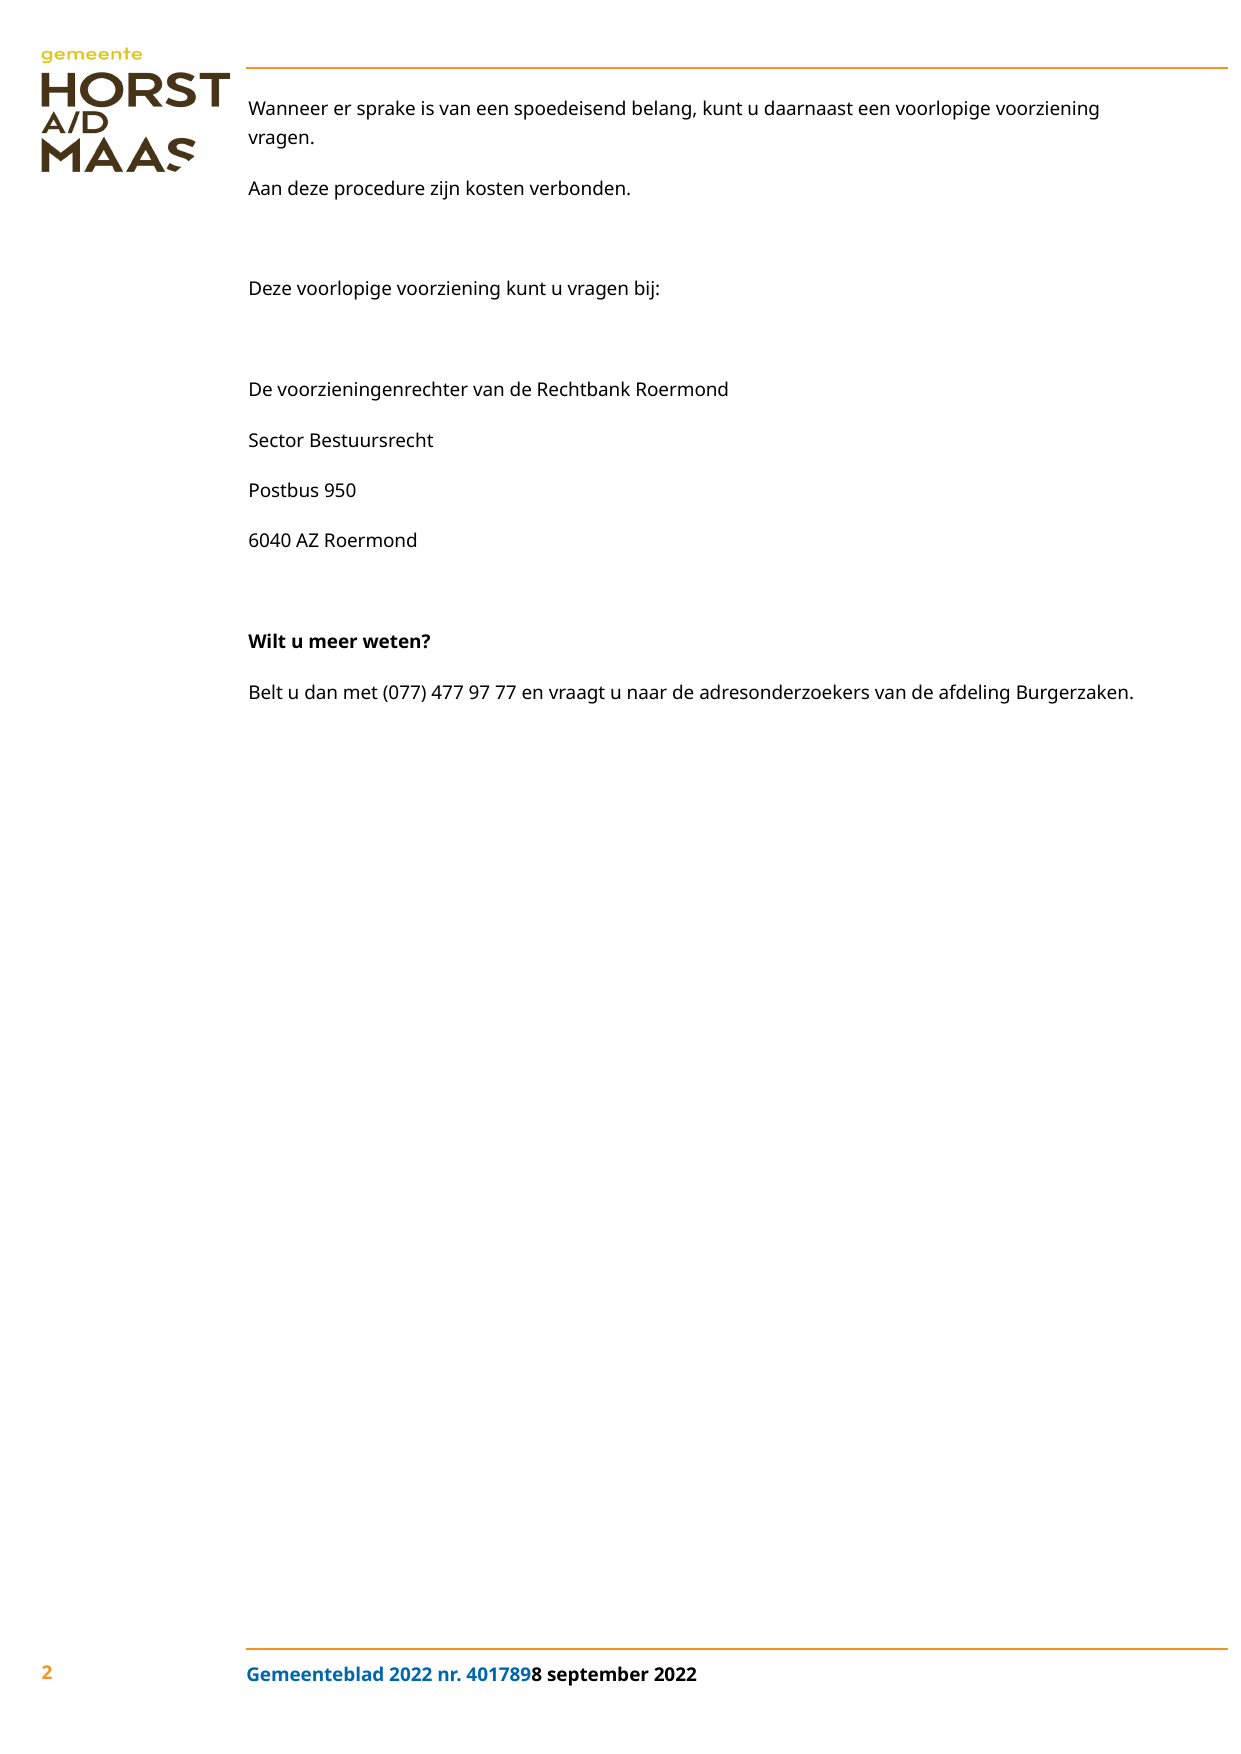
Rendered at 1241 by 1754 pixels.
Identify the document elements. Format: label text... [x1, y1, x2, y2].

text De voorzieningenrechter van de Rechtbank Roermond [248, 376, 1152, 402]
text Deze voorlopige voorziening kunt u vragen bij: [248, 276, 1152, 301]
text Postbus 950 [248, 477, 1152, 503]
text Aan deze procedure zijn kosten verbonden. [248, 175, 1152, 201]
text Wanneer er sprake is van een spoedeisend belang, kunt u daarnaast een voorlopige voorziening vragen. [248, 95, 1152, 150]
text Wilt u meer weten? [248, 628, 1152, 654]
text 6040 AZ Roermond [248, 528, 1152, 553]
text Belt u dan met (077) 477 97 77 en vraagt u naar de adresonderzoekers van de afdeling Burgerzaken. [248, 679, 1152, 705]
picture [41, 47, 231, 172]
text Sector Bestuursrecht [248, 427, 1152, 453]
